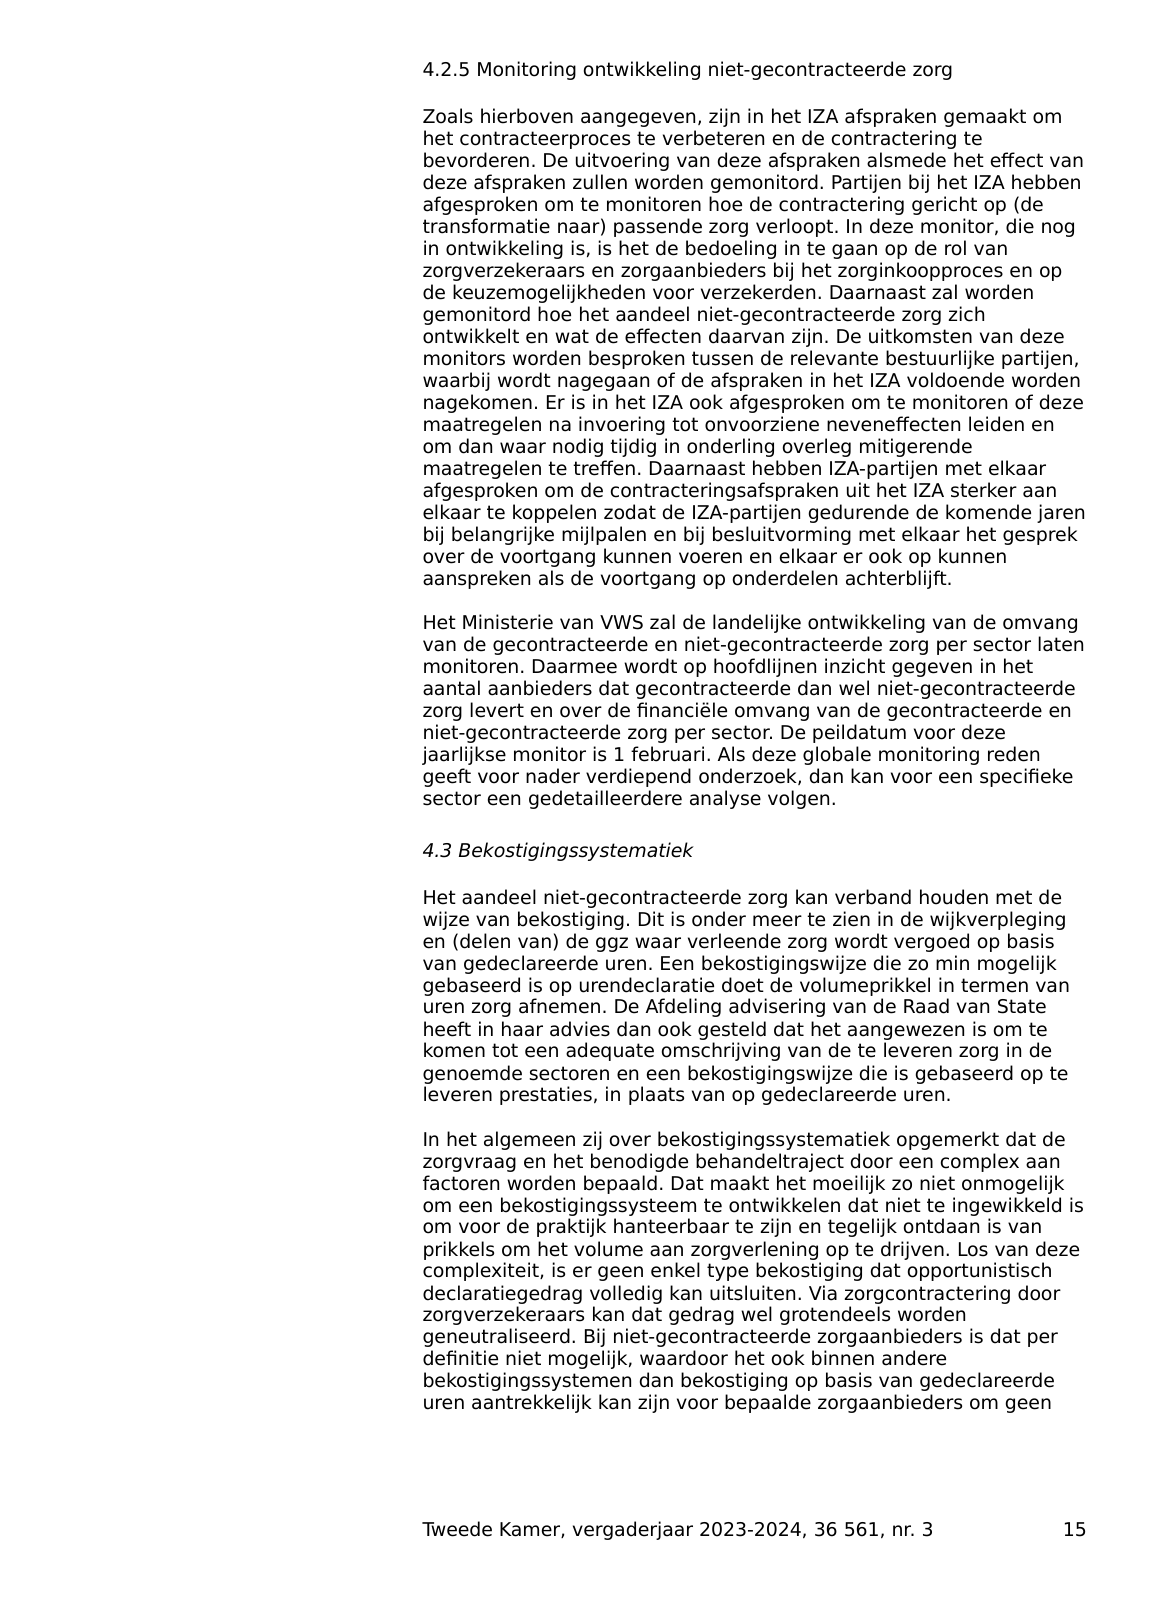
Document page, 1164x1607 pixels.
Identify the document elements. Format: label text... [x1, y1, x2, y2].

subtitle 4.2.5 Monitoring ontwikkeling niet-gecontracteerde zorg [422, 59, 1087, 81]
text Het aandeel niet-gecontracteerde zorg kan verband houden met de wijze van bekostiging. Dit is onder meer te zien in de wijkverpleging en (delen van) de ggz waar verleende zorg wordt vergoed op basis van gedeclareerde uren. Een bekostigingswijze die zo min mogelijk gebaseerd is op urendeclaratie doet de volumeprikkel in termen van uren zorg afnemen. De Afdeling advisering van de Raad van State heeft in haar advies dan ook gesteld dat het aangewezen is om te komen tot een adequate omschrijving van de te leveren zorg in de genoemde sectoren en een bekostigingswijze die is gebaseerd op te leveren prestaties, in plaats van op gedeclareerde uren. [422, 887, 1087, 1106]
text Het Ministerie van VWS zal de landelijke ontwikkeling van de omvang van de gecontracteerde en niet-gecontracteerde zorg per sector laten monitoren. Daarmee wordt op hoofdlijnen inzicht gegeven in het aantal aanbieders dat gecontracteerde dan wel niet-gecontracteerde zorg levert en over de financiële omvang van de gecontracteerde en niet-gecontracteerde zorg per sector. De peildatum voor deze jaarlijkse monitor is 1 februari. Als deze globale monitoring reden geeft voor nader verdiepend onderzoek, dan kan voor een specifieke sector een gedetailleerdere analyse volgen. [422, 612, 1087, 809]
text Zoals hierboven aangegeven, zijn in het IZA afspraken gemaakt om het contracteerproces te verbeteren en de contractering te bevorderen. De uitvoering van deze afspraken alsmede het effect van deze afspraken zullen worden gemonitord. Partijen bij het IZA hebben afgesproken om te monitoren hoe de contractering gericht op (de transformatie naar) passende zorg verloopt. In deze monitor, die nog in ontwikkeling is, is het de bedoeling in te gaan op de rol van zorgverzekeraars en zorgaanbieders bij het zorginkoopproces en op de keuzemogelijkheden voor verzekerden. Daarnaast zal worden gemonitord hoe het aandeel niet-gecontracteerde zorg zich ontwikkelt en wat de effecten daarvan zijn. De uitkomsten van deze monitors worden besproken tussen de relevante bestuurlijke partijen, waarbij wordt nagegaan of de afspraken in het IZA voldoende worden nagekomen. Er is in het IZA ook afgesproken om te monitoren of deze maatregelen na invoering tot onvoorziene neveneffecten leiden en om dan waar nodig tijdig in onderling overleg mitigerende maatregelen te treffen. Daarnaast hebben IZA-partijen met elkaar afgesproken om de contracteringsafspraken uit het IZA sterker aan elkaar te koppelen zodat de IZA-partijen gedurende de komende jaren bij belangrijke mijlpalen en bij besluitvorming met elkaar het gesprek over de voortgang kunnen voeren en elkaar er ook op kunnen aanspreken als de voortgang op onderdelen achterblijft. [422, 106, 1087, 589]
text In het algemeen zij over bekostigingssystematiek opgemerkt dat de zorgvraag en het benodigde behandeltraject door een complex aan factoren worden bepaald. Dat maakt het moeilijk zo niet onmogelijk om een bekostigingssysteem te ontwikkelen dat niet te ingewikkeld is om voor de praktijk hanteerbaar te zijn en tegelijk ontdaan is van prikkels om het volume aan zorgverlening op te drijven. Los van deze complexiteit, is er geen enkel type bekostiging dat opportunistisch declaratiegedrag volledig kan uitsluiten. Via zorgcontractering door zorgverzekeraars kan dat gedrag wel grotendeels worden geneutraliseerd. Bij niet-gecontracteerde zorgaanbieders is dat per definitie niet mogelijk, waardoor het ook binnen andere bekostigingssystemen dan bekostiging op basis van gedeclareerde uren aantrekkelijk kan zijn voor bepaalde zorgaanbieders om geen [422, 1128, 1087, 1414]
subtitle 4.3 Bekostigingssystematiek [422, 839, 1087, 862]
